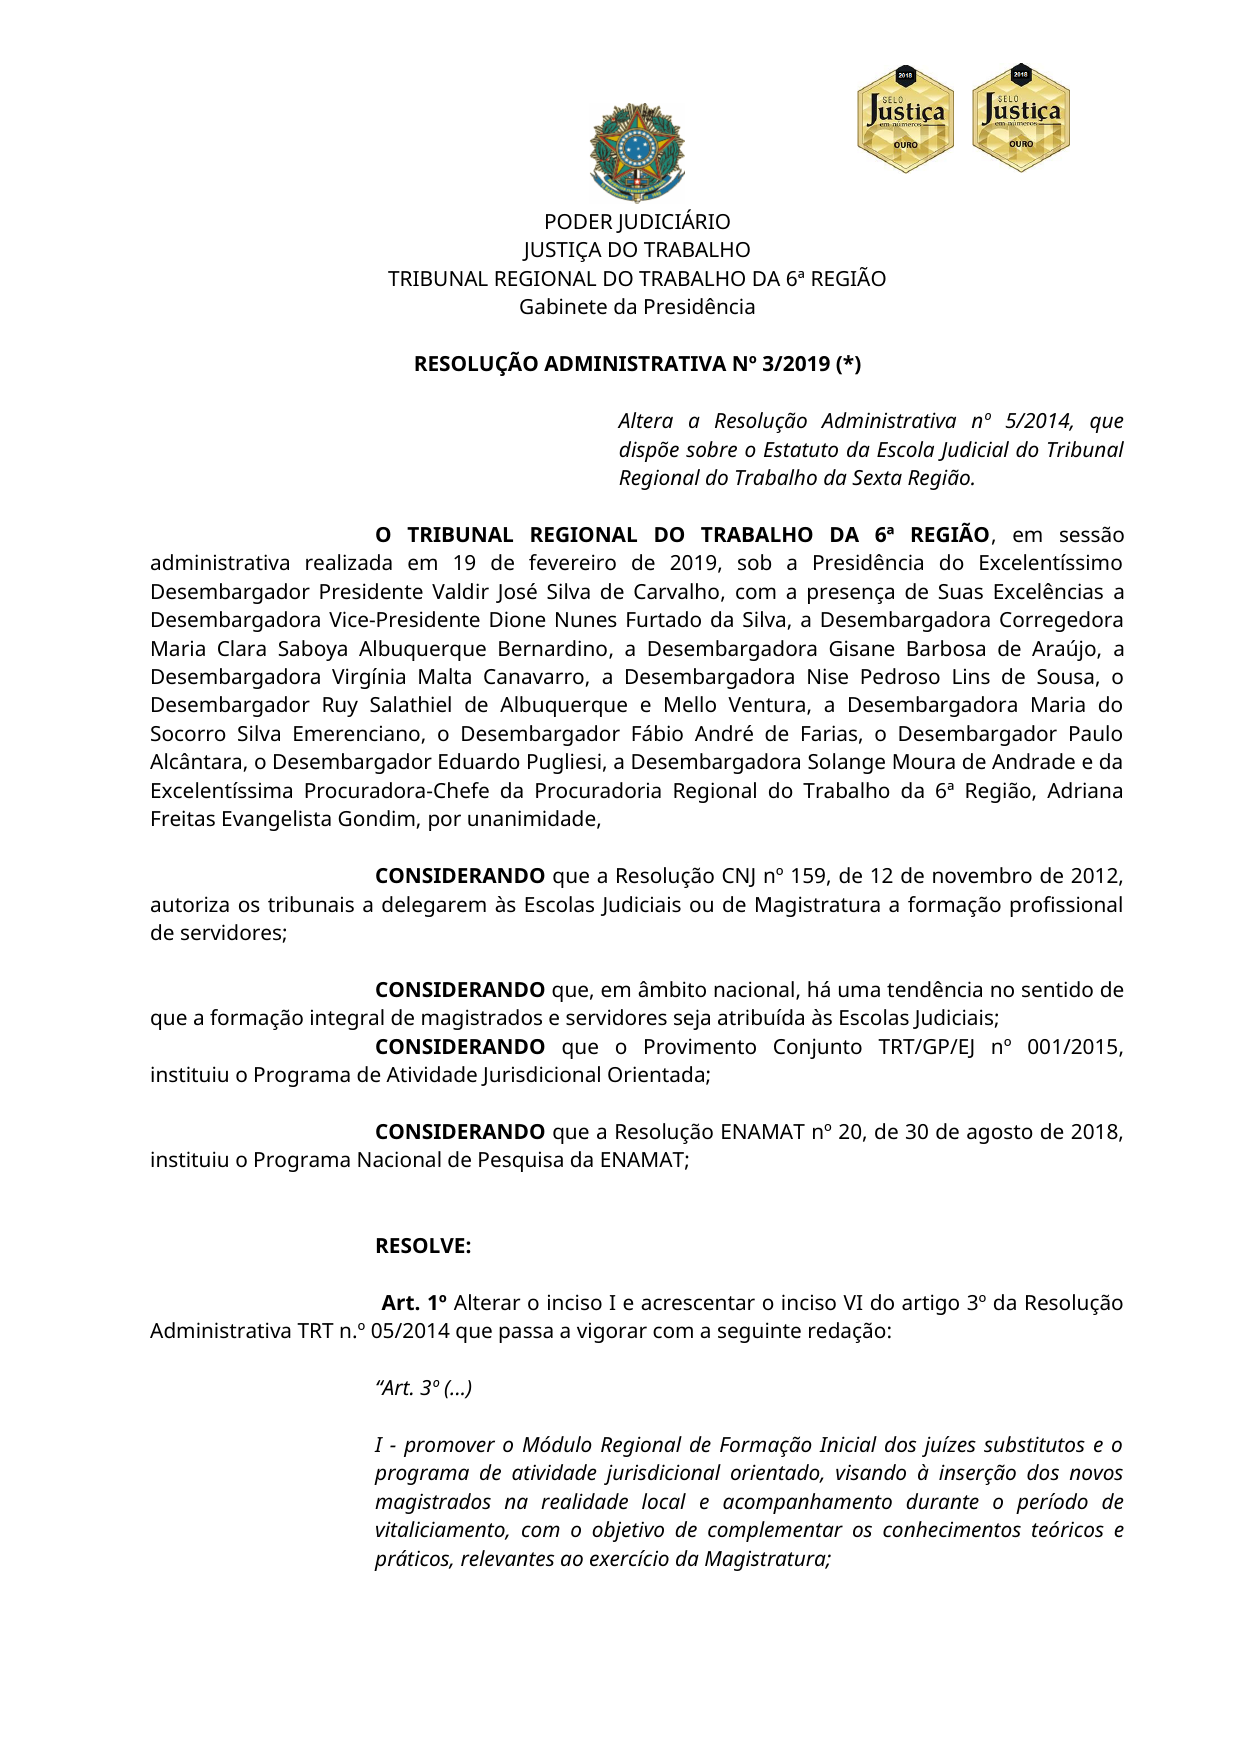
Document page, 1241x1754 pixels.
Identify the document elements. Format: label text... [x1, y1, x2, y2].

text “Art. 3º (...) [150, 1373, 1125, 1402]
text RESOLVE: [375, 1231, 1125, 1259]
text I - promover o Módulo Regional de Formação Inicial dos juízes substitutos e o programa de atividade jurisdicional orientado, visando à inserção dos novos magistrados na realidade local e acompanhamento durante o período de vitaliciamento, com o objetivo de complementar os conhecimentos teóricos e práticos, relevantes ao exercício da Magistratura; [375, 1430, 1125, 1572]
text CONSIDERANDO que, em âmbito nacional, há uma tendência no sentido de que a formação integral de magistrados e servidores seja atribuída às Escolas Judiciais; [150, 975, 1125, 1032]
text CONSIDERANDO que a Resolução ENAMAT nº 20, de 30 de agosto de 2018, instituiu o Programa Nacional de Pesquisa da ENAMAT; [150, 1117, 1125, 1174]
text CONSIDERANDO que o Provimento Conjunto TRT/GP/EJ nº 001/2015, instituiu o Programa de Atividade Jurisdicional Orientada; [150, 1032, 1125, 1089]
picture [970, 63, 1072, 175]
text RESOLUÇÃO ADMINISTRATIVA Nº 3/2019 (*) [150, 349, 1125, 378]
text Altera a Resolução Administrativa nº 5/2014, que dispõe sobre o Estatuto da Escola Judicial do Tribunal Regional do Trabalho da Sexta Região. [619, 406, 1125, 492]
picture [855, 65, 956, 176]
text O TRIBUNAL REGIONAL DO TRABALHO DA 6ª REGIÃO, em sessão administrativa realizada em 19 de fevereiro de 2019, sob a Presidência do Excelentíssimo Desembargador Presidente Valdir José Silva de Carvalho, com a presença de Suas Excelências a Desembargadora Vice-Presidente Dione Nunes Furtado da Silva, a Desembargadora Corregedora Maria Clara Saboya Albuquerque Bernardino, a Desembargadora Gisane Barbosa de Araújo, a Desembargadora Virgínia Malta Canavarro, a Desembargadora Nise Pedroso Lins de Sousa, o Desembargador Ruy Salathiel de Albuquerque e Mello Ventura, a Desembargadora Maria do Socorro Silva Emerenciano, o Desembargador Fábio André de Farias, o Desembargador Paulo Alcântara, o Desembargador Eduardo Pugliesi, a Desembargadora Solange Moura de Andrade e da Excelentíssima Procuradora-Chefe da Procuradoria Regional do Trabalho da 6ª Região, Adriana Freitas Evangelista Gondim, por unanimidade, [150, 520, 1125, 833]
text CONSIDERANDO que a Resolução CNJ nº 159, de 12 de novembro de 2012, autoriza os tribunais a delegarem às Escolas Judiciais ou de Magistratura a formação profissional de servidores; [150, 861, 1125, 947]
text Art. 1º Alterar o inciso I e acrescentar o inciso VI do artigo 3º da Resolução Administrativa TRT n.º 05/2014 que passa a vigorar com a seguinte redação: [150, 1288, 1125, 1345]
